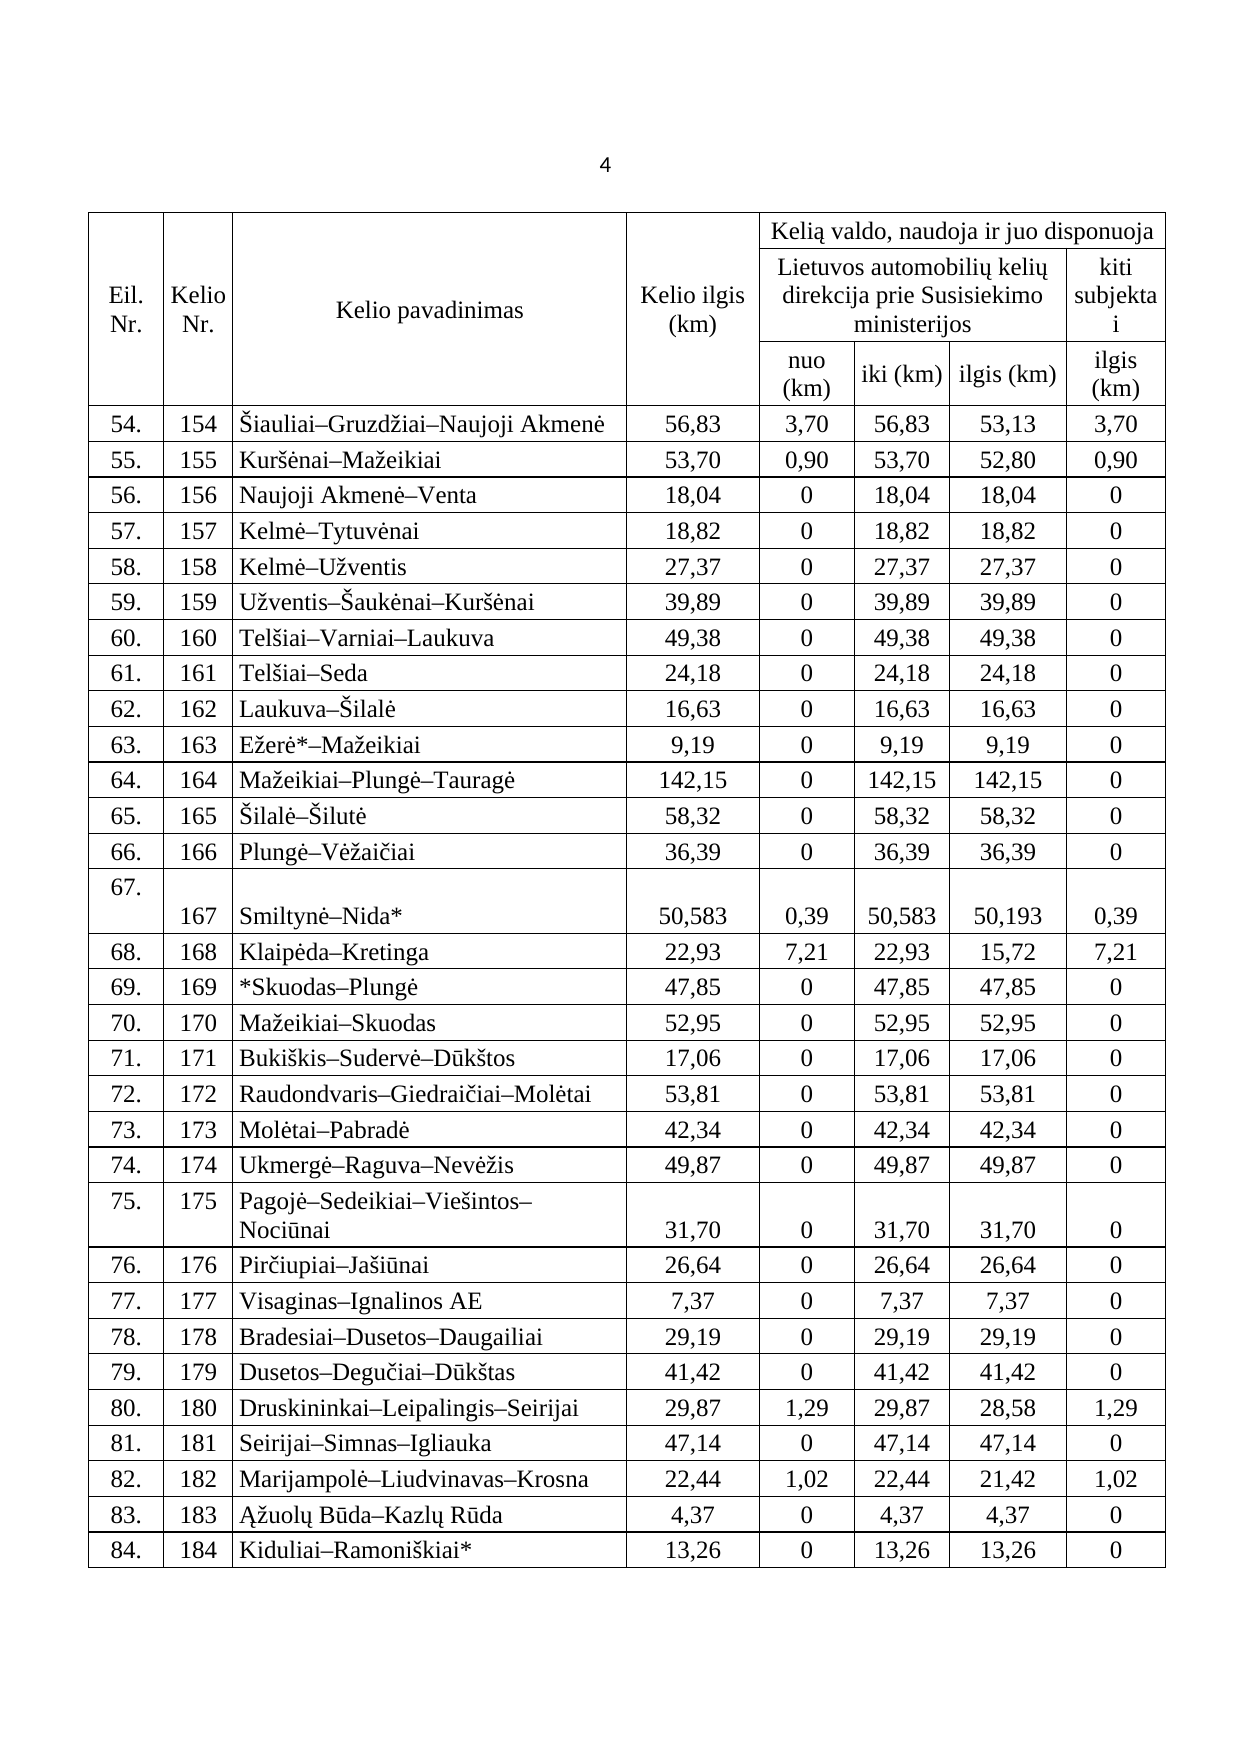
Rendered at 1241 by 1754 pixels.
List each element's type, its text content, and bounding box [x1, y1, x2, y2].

table_cell 0 [760, 1183, 854, 1246]
table_cell Šilalė–Šilutė [233, 798, 626, 833]
table_cell 66. [89, 834, 163, 868]
table_cell 47,14 [627, 1426, 759, 1460]
table_cell 0 [1067, 656, 1165, 690]
table_cell Naujoji Akmenė–Venta [233, 478, 626, 512]
table_cell iki (km) [855, 342, 949, 405]
table_cell 22,93 [855, 934, 949, 968]
table_cell 81. [89, 1426, 163, 1460]
table_cell 58. [89, 549, 163, 583]
table_cell 156 [164, 478, 232, 512]
table_cell Kuršėnai–Mažeikiai [233, 442, 626, 476]
table_cell 0 [760, 1533, 854, 1567]
table_cell 0,90 [760, 442, 854, 476]
table_cell 39,89 [950, 584, 1066, 619]
table_cell 50,583 [855, 869, 949, 933]
table_cell 3,70 [1067, 406, 1165, 441]
table_cell 31,70 [950, 1183, 1066, 1246]
table_cell 7,21 [1067, 934, 1165, 968]
table_cell 158 [164, 549, 232, 583]
table_cell 36,39 [855, 834, 949, 868]
table_cell 154 [164, 406, 232, 441]
table_cell 60. [89, 620, 163, 654]
table_cell Bradesiai–Dusetos–Daugailiai [233, 1319, 626, 1353]
table_cell 163 [164, 727, 232, 761]
table_cell 0 [1067, 1005, 1165, 1039]
table_cell 49,38 [627, 620, 759, 654]
table_cell 0 [1067, 798, 1165, 833]
table_cell 16,63 [627, 691, 759, 726]
table_cell Telšiai–Seda [233, 656, 626, 690]
table_cell 42,34 [627, 1112, 759, 1146]
table_cell 0 [760, 478, 854, 512]
table_cell Marijampolė–Liudvinavas–Krosna [233, 1461, 626, 1496]
table_cell 49,87 [950, 1148, 1066, 1182]
table_cell 0 [1067, 1248, 1165, 1282]
table_cell Ukmergė–Raguva–Nevėžis [233, 1148, 626, 1182]
table_cell 49,87 [855, 1148, 949, 1182]
table_cell 77. [89, 1283, 163, 1318]
table_cell 0 [1067, 1148, 1165, 1182]
table_cell 18,82 [627, 513, 759, 548]
table_cell 142,15 [950, 763, 1066, 797]
table_cell 31,70 [855, 1183, 949, 1246]
table_cell nuo (km) [760, 342, 854, 405]
table_cell 53,13 [950, 406, 1066, 441]
table_cell Užventis–Šaukėnai–Kuršėnai [233, 584, 626, 619]
table_cell Kelmė–Užventis [233, 549, 626, 583]
table_cell 57. [89, 513, 163, 548]
table_cell 53,81 [855, 1076, 949, 1111]
table_cell 22,93 [627, 934, 759, 968]
table_cell Pirčiupiai–Jašiūnai [233, 1248, 626, 1282]
table_cell 168 [164, 934, 232, 968]
table_cell 0 [760, 1112, 854, 1146]
table_cell 17,06 [627, 1041, 759, 1075]
table_cell 84. [89, 1533, 163, 1567]
table_cell 181 [164, 1426, 232, 1460]
table_cell 24,18 [855, 656, 949, 690]
table_cell 41,42 [855, 1354, 949, 1389]
table_cell 184 [164, 1533, 232, 1567]
table_cell 47,85 [855, 969, 949, 1004]
table_cell 3,70 [760, 406, 854, 441]
table_cell Dusetos–Degučiai–Dūkštas [233, 1354, 626, 1389]
table_cell 76. [89, 1248, 163, 1282]
table_cell 9,19 [950, 727, 1066, 761]
table_cell 0 [1067, 1319, 1165, 1353]
table_cell 52,95 [950, 1005, 1066, 1039]
table_cell 68. [89, 934, 163, 968]
table_cell 0 [760, 656, 854, 690]
table_cell 50,193 [950, 869, 1066, 933]
table_cell 7,37 [855, 1283, 949, 1318]
table_cell 75. [89, 1183, 163, 1246]
table_cell 0 [760, 584, 854, 619]
table_cell 7,37 [627, 1283, 759, 1318]
table_cell 17,06 [950, 1041, 1066, 1075]
table_cell 65. [89, 798, 163, 833]
table_cell Klaipėda–Kretinga [233, 934, 626, 968]
table_cell 58,32 [950, 798, 1066, 833]
table_cell 13,26 [950, 1533, 1066, 1567]
table_cell 0 [1067, 727, 1165, 761]
table_cell 58,32 [627, 798, 759, 833]
table_cell 0 [1067, 1354, 1165, 1389]
table_cell 62. [89, 691, 163, 726]
table_cell 0 [760, 1283, 854, 1318]
table_cell 176 [164, 1248, 232, 1282]
table_cell 0 [1067, 1497, 1165, 1531]
table_cell 18,82 [855, 513, 949, 548]
table_cell 1,02 [760, 1461, 854, 1496]
table_cell 24,18 [950, 656, 1066, 690]
table_cell 47,85 [627, 969, 759, 1004]
table_cell 18,82 [950, 513, 1066, 548]
table_cell 47,14 [950, 1426, 1066, 1460]
table_cell 55. [89, 442, 163, 476]
table_cell 0 [760, 1354, 854, 1389]
table_cell 39,89 [855, 584, 949, 619]
table_cell 59. [89, 584, 163, 619]
table_cell 21,42 [950, 1461, 1066, 1496]
table_cell Mažeikiai–Skuodas [233, 1005, 626, 1039]
table_cell 177 [164, 1283, 232, 1318]
table_cell 82. [89, 1461, 163, 1496]
table_cell 4,37 [855, 1497, 949, 1531]
table_cell 7,37 [950, 1283, 1066, 1318]
table_cell 16,63 [855, 691, 949, 726]
table_cell 0 [1067, 513, 1165, 548]
table_cell Laukuva–Šilalė [233, 691, 626, 726]
table_cell 41,42 [627, 1354, 759, 1389]
table_cell 27,37 [855, 549, 949, 583]
table_cell 69. [89, 969, 163, 1004]
table_cell 22,44 [627, 1461, 759, 1496]
table_cell 41,42 [950, 1354, 1066, 1389]
table_cell 0 [760, 620, 854, 654]
table_header Kelio ilgis (km) [627, 213, 759, 405]
table_cell 7,21 [760, 934, 854, 968]
table_cell 0 [1067, 1112, 1165, 1146]
table_cell 0 [760, 1041, 854, 1075]
table_cell 29,87 [855, 1390, 949, 1424]
table_cell 0 [1067, 478, 1165, 512]
table_cell 142,15 [855, 763, 949, 797]
table_cell 182 [164, 1461, 232, 1496]
table_cell 39,89 [627, 584, 759, 619]
table_cell 0 [1067, 584, 1165, 619]
table_cell 73. [89, 1112, 163, 1146]
table_cell 0 [760, 513, 854, 548]
table_cell 165 [164, 798, 232, 833]
table_cell 142,15 [627, 763, 759, 797]
table_cell 157 [164, 513, 232, 548]
table_cell 22,44 [855, 1461, 949, 1496]
table_cell 64. [89, 763, 163, 797]
table_cell 15,72 [950, 934, 1066, 968]
table_cell 0 [760, 727, 854, 761]
table_cell 166 [164, 834, 232, 868]
table_cell 179 [164, 1354, 232, 1389]
table_cell Pagojė–Sedeikiai–Viešintos–Nociūnai [233, 1183, 626, 1246]
table_cell 0 [760, 1426, 854, 1460]
table_cell 26,64 [950, 1248, 1066, 1282]
table_cell 79. [89, 1354, 163, 1389]
table_cell 71. [89, 1041, 163, 1075]
table_cell 9,19 [627, 727, 759, 761]
table_cell 0 [1067, 1183, 1165, 1246]
table_header Kelio pavadinimas [233, 213, 626, 405]
table_cell 0 [760, 1248, 854, 1282]
table_cell Smiltynė–Nida* [233, 869, 626, 933]
table_cell 42,34 [950, 1112, 1066, 1146]
table_cell 17,06 [855, 1041, 949, 1075]
table_cell 180 [164, 1390, 232, 1424]
table_cell 170 [164, 1005, 232, 1039]
table_cell 13,26 [855, 1533, 949, 1567]
table_cell 0 [1067, 1533, 1165, 1567]
table_cell 175 [164, 1183, 232, 1246]
table_cell 36,39 [627, 834, 759, 868]
table_cell 0 [1067, 1283, 1165, 1318]
table_cell 0 [1067, 620, 1165, 654]
table_cell 67. [89, 869, 163, 933]
table_cell 178 [164, 1319, 232, 1353]
table_cell 56. [89, 478, 163, 512]
table_cell 4,37 [627, 1497, 759, 1531]
table_cell 18,04 [950, 478, 1066, 512]
table_cell 16,63 [950, 691, 1066, 726]
table_cell 167 [164, 869, 232, 933]
table_cell 29,19 [950, 1319, 1066, 1353]
table_cell 0 [760, 1148, 854, 1182]
table_cell 0 [1067, 834, 1165, 868]
table_cell 74. [89, 1148, 163, 1182]
table_cell 0 [1067, 549, 1165, 583]
table_cell 0,39 [1067, 869, 1165, 933]
table_cell 172 [164, 1076, 232, 1111]
table_cell 27,37 [950, 549, 1066, 583]
table_cell Bukiškis–Sudervė–Dūkštos [233, 1041, 626, 1075]
table_cell 0,39 [760, 869, 854, 933]
table_cell Lietuvos automobilių kelių direkcija prie Susisiekimo ministerijos [760, 249, 1066, 341]
table_cell 49,38 [950, 620, 1066, 654]
table_cell 0 [1067, 763, 1165, 797]
table_cell 78. [89, 1319, 163, 1353]
table_cell 160 [164, 620, 232, 654]
table_cell Telšiai–Varniai–Laukuva [233, 620, 626, 654]
table_cell 53,70 [627, 442, 759, 476]
table_cell 0 [760, 1076, 854, 1111]
table_cell 0 [760, 1497, 854, 1531]
table_cell 63. [89, 727, 163, 761]
table_cell 155 [164, 442, 232, 476]
table_cell 0 [1067, 1076, 1165, 1111]
table_cell 9,19 [855, 727, 949, 761]
table_cell 26,64 [855, 1248, 949, 1282]
table_cell 29,19 [855, 1319, 949, 1353]
table_cell 52,95 [627, 1005, 759, 1039]
table_cell 31,70 [627, 1183, 759, 1246]
table_cell 171 [164, 1041, 232, 1075]
table_cell Raudondvaris–Giedraičiai–Molėtai [233, 1076, 626, 1111]
table_cell 18,04 [855, 478, 949, 512]
table_cell Molėtai–Pabradė [233, 1112, 626, 1146]
table_cell 49,38 [855, 620, 949, 654]
table_cell 4,37 [950, 1497, 1066, 1531]
table_cell 18,04 [627, 478, 759, 512]
table_cell 80. [89, 1390, 163, 1424]
table_cell Kiduliai–Ramoniškiai* [233, 1533, 626, 1567]
table_cell 72. [89, 1076, 163, 1111]
table_cell 164 [164, 763, 232, 797]
table_cell 70. [89, 1005, 163, 1039]
table_cell 0 [760, 763, 854, 797]
table_cell 13,26 [627, 1533, 759, 1567]
table_cell 0 [1067, 969, 1165, 1004]
table_cell 0 [760, 1005, 854, 1039]
table_cell 83. [89, 1497, 163, 1531]
table_cell ilgis (km) [950, 342, 1066, 405]
table_cell 0 [760, 549, 854, 583]
table_cell 27,37 [627, 549, 759, 583]
table_cell 49,87 [627, 1148, 759, 1182]
table_cell kiti subjektai [1067, 249, 1165, 341]
table_cell 36,39 [950, 834, 1066, 868]
table_cell Kelmė–Tytuvėnai [233, 513, 626, 548]
table_cell 61. [89, 656, 163, 690]
table_cell 0 [760, 969, 854, 1004]
table_cell 1,29 [760, 1390, 854, 1424]
table_cell Ąžuolų Būda–Kazlų Rūda [233, 1497, 626, 1531]
table_cell 56,83 [855, 406, 949, 441]
table_cell 0 [1067, 691, 1165, 726]
table_cell 42,34 [855, 1112, 949, 1146]
table_cell 53,81 [950, 1076, 1066, 1111]
table_cell 29,87 [627, 1390, 759, 1424]
table_cell 50,583 [627, 869, 759, 933]
table_cell Mažeikiai–Plungė–Tauragė [233, 763, 626, 797]
table_cell 0,90 [1067, 442, 1165, 476]
table_cell *Skuodas–Plungė [233, 969, 626, 1004]
table_cell 47,85 [950, 969, 1066, 1004]
table_cell 53,81 [627, 1076, 759, 1111]
table_cell 1,29 [1067, 1390, 1165, 1424]
table_cell 53,70 [855, 442, 949, 476]
table_cell Seirijai–Simnas–Igliauka [233, 1426, 626, 1460]
table_cell 1,02 [1067, 1461, 1165, 1496]
table_cell 0 [760, 798, 854, 833]
table_header Kelią valdo, naudoja ir juo disponuoja [760, 213, 1165, 248]
table_cell 183 [164, 1497, 232, 1531]
table_cell 28,58 [950, 1390, 1066, 1424]
table_cell 162 [164, 691, 232, 726]
table_cell Plungė–Vėžaičiai [233, 834, 626, 868]
table_cell 26,64 [627, 1248, 759, 1282]
table_cell 173 [164, 1112, 232, 1146]
table_cell 58,32 [855, 798, 949, 833]
table_cell 0 [760, 1319, 854, 1353]
table_cell ilgis (km) [1067, 342, 1165, 405]
table_cell 169 [164, 969, 232, 1004]
table_cell 0 [1067, 1041, 1165, 1075]
table_header Eil. Nr. [89, 213, 163, 405]
table_cell 0 [760, 834, 854, 868]
table_cell 29,19 [627, 1319, 759, 1353]
table_cell Druskininkai–Leipalingis–Seirijai [233, 1390, 626, 1424]
table_cell Ežerė*–Mažeikiai [233, 727, 626, 761]
table_cell 24,18 [627, 656, 759, 690]
table_cell 54. [89, 406, 163, 441]
table_cell 0 [1067, 1426, 1165, 1460]
table_cell 52,95 [855, 1005, 949, 1039]
table_header Kelio Nr. [164, 213, 232, 405]
table_cell 52,80 [950, 442, 1066, 476]
table_cell 161 [164, 656, 232, 690]
table_cell Visaginas–Ignalinos AE [233, 1283, 626, 1318]
table_cell 0 [760, 691, 854, 726]
table_cell 47,14 [855, 1426, 949, 1460]
table_cell 159 [164, 584, 232, 619]
table_cell 56,83 [627, 406, 759, 441]
table_cell 174 [164, 1148, 232, 1182]
table_cell Šiauliai–Gruzdžiai–Naujoji Akmenė [233, 406, 626, 441]
